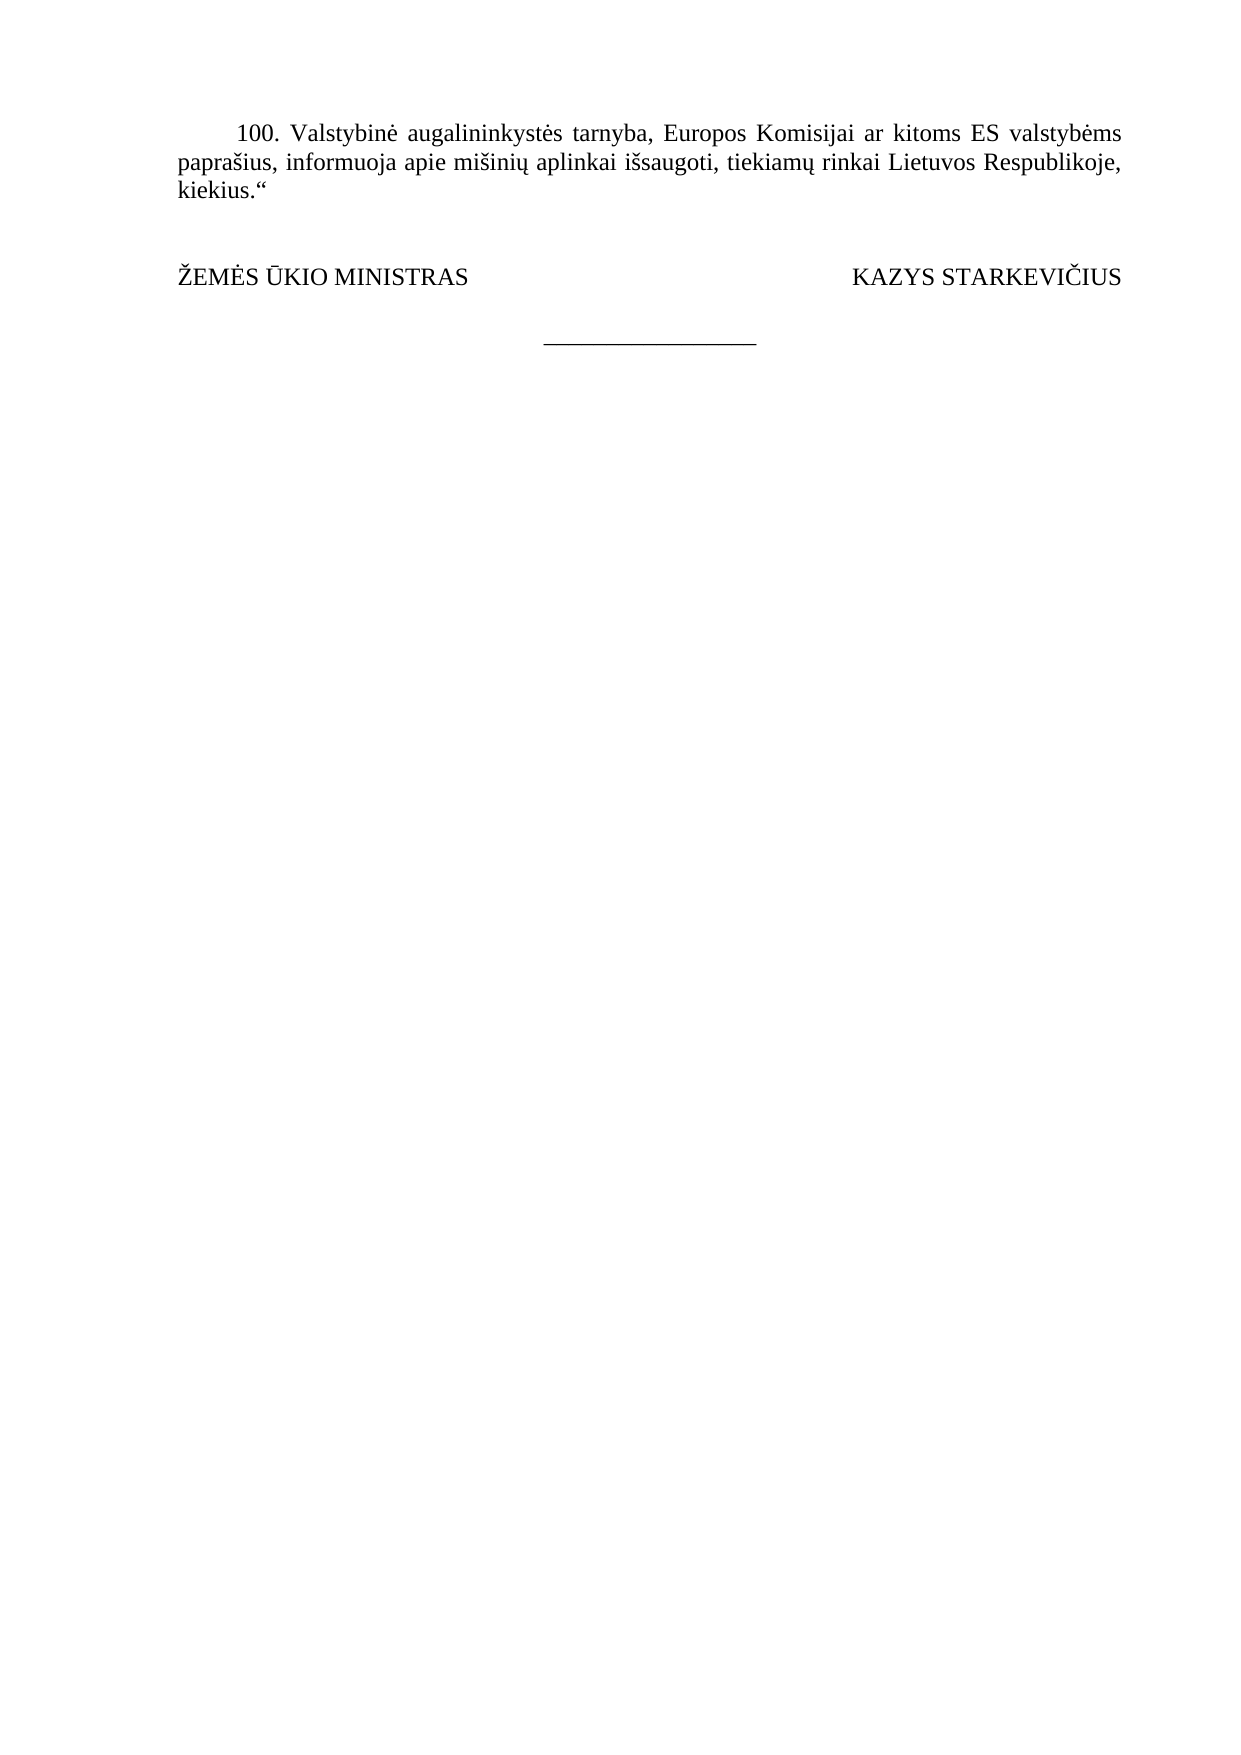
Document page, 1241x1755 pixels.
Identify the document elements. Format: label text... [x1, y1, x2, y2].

text 100. Valstybinė augalininkystės tarnyba, Europos Komisijai ar kitoms ES valstybėms paprašius, informuoja apie mišinių aplinkai išsaugoti, tiekiamų rinkai Lietuvos Respublikoje, kiekius.“ [177, 118, 1122, 204]
text Žemės ūkio ministras Kazys Starkevičius [177, 262, 1122, 291]
text _________________ [177, 319, 1122, 348]
